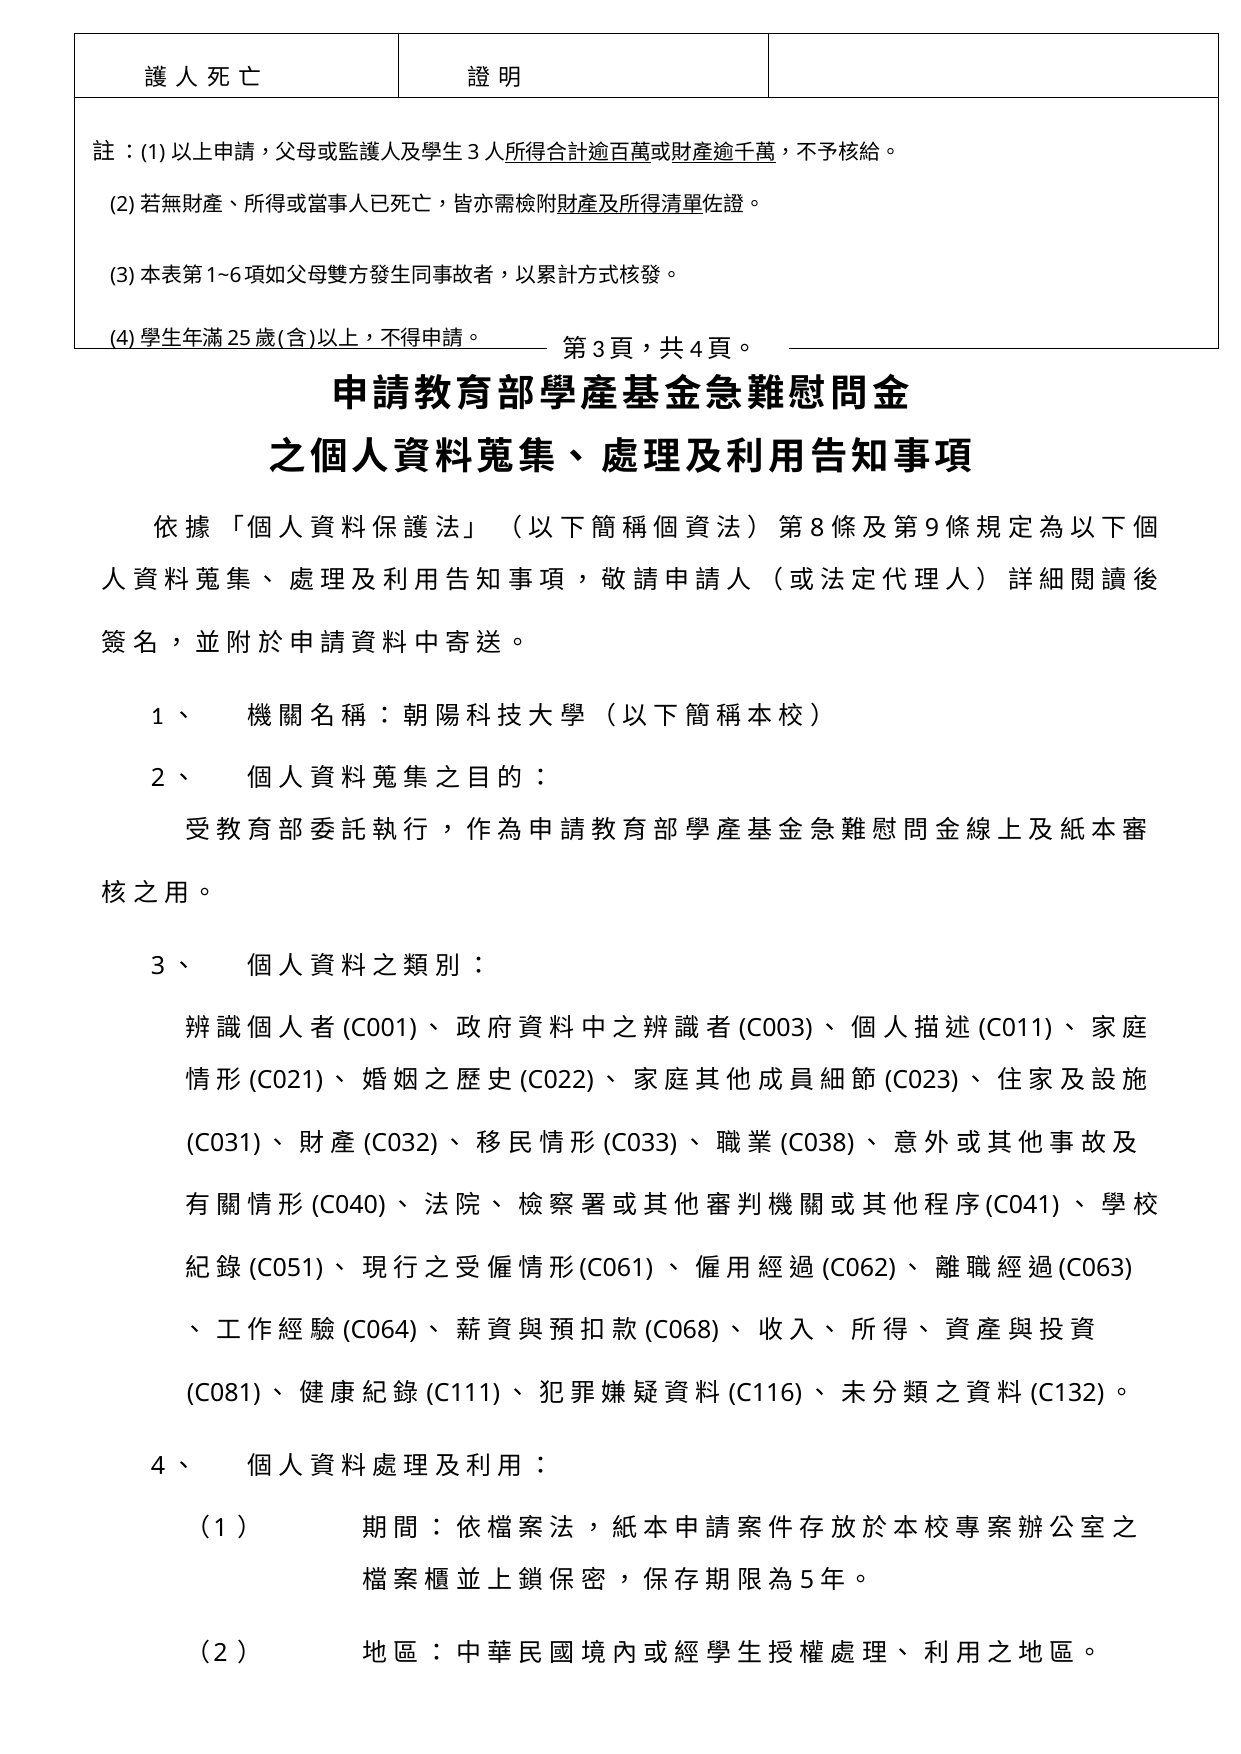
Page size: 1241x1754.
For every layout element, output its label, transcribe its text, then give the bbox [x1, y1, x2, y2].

text 辨識個人者(C001)、政府資料中之辨識者(C003)、個人描述(C011)、家庭情形(C021)、婚姻之歷史(C022)、家庭其他成員細節(C023)、住家及設施(C031)、財產(C032)、移民情形(C033)、職業(C038)、意外或其他事故及有關情形(C040)、法院、檢察署或其他審判機關或其他程序(C041) 、學校紀錄(C051)、現行之受僱情形(C061) 、僱用經過(C062)、離職經過(C063) 、工作經驗(C064)、薪資與預扣款(C068)、收入、所得、資產與投資(C081)、健康紀錄(C111)、犯罪嫌疑資料(C116)、未分類之資料(C132)。 [181, 974, 1163, 1411]
text 申請教育部學產基金急難慰問金 [78, 349, 1163, 411]
list 地區：中華民國境內或經學生授權處理、利用之地區。 [181, 1599, 1163, 1661]
table_cell 註：(1) 以上申請，父母或監護人及學生3人所得合計逾百萬或財產逾千萬，不予核給。 (2) 若無財產、所得或當事人已死亡，皆亦需檢附財產及所得清單佐證。 (3) 本表第1~6項如父母雙方發生同事故者，以累計方式核發。 (4) 學生年滿25歲(含)以上，不得申請。 [75, 98, 1218, 373]
table_cell [769, 34, 1218, 97]
list 個人資料蒐集之目的： [142, 724, 1163, 786]
list 機關名稱：朝陽科技大學（以下簡稱本校） [142, 661, 1163, 724]
list 個人資料之類別： [142, 911, 1163, 974]
text 受教育部委託執行，作為申請教育部學產基金急難慰問金線上及紙本審核之用。 [92, 786, 1163, 911]
list 個人資料處理及利用： [142, 1411, 1163, 1474]
text 依據「個人資料保護法」（以下簡稱個資法）第8條及第9條規定為以下個人資料蒐集、處理及利用告知事項，敬請申請人（或法定代理人）詳細閱讀後簽名，並附於申請資料中寄送。 [92, 474, 1163, 661]
table_cell 證明 [399, 34, 768, 97]
list 期間：依檔案法，紙本申請案件存放於本校專案辦公室之檔案櫃並上鎖保密，保存期限為5年。 [181, 1474, 1163, 1599]
table_cell 護人死亡 [75, 34, 398, 97]
text 之個人資料蒐集、處理及利用告知事項 [78, 411, 1163, 474]
